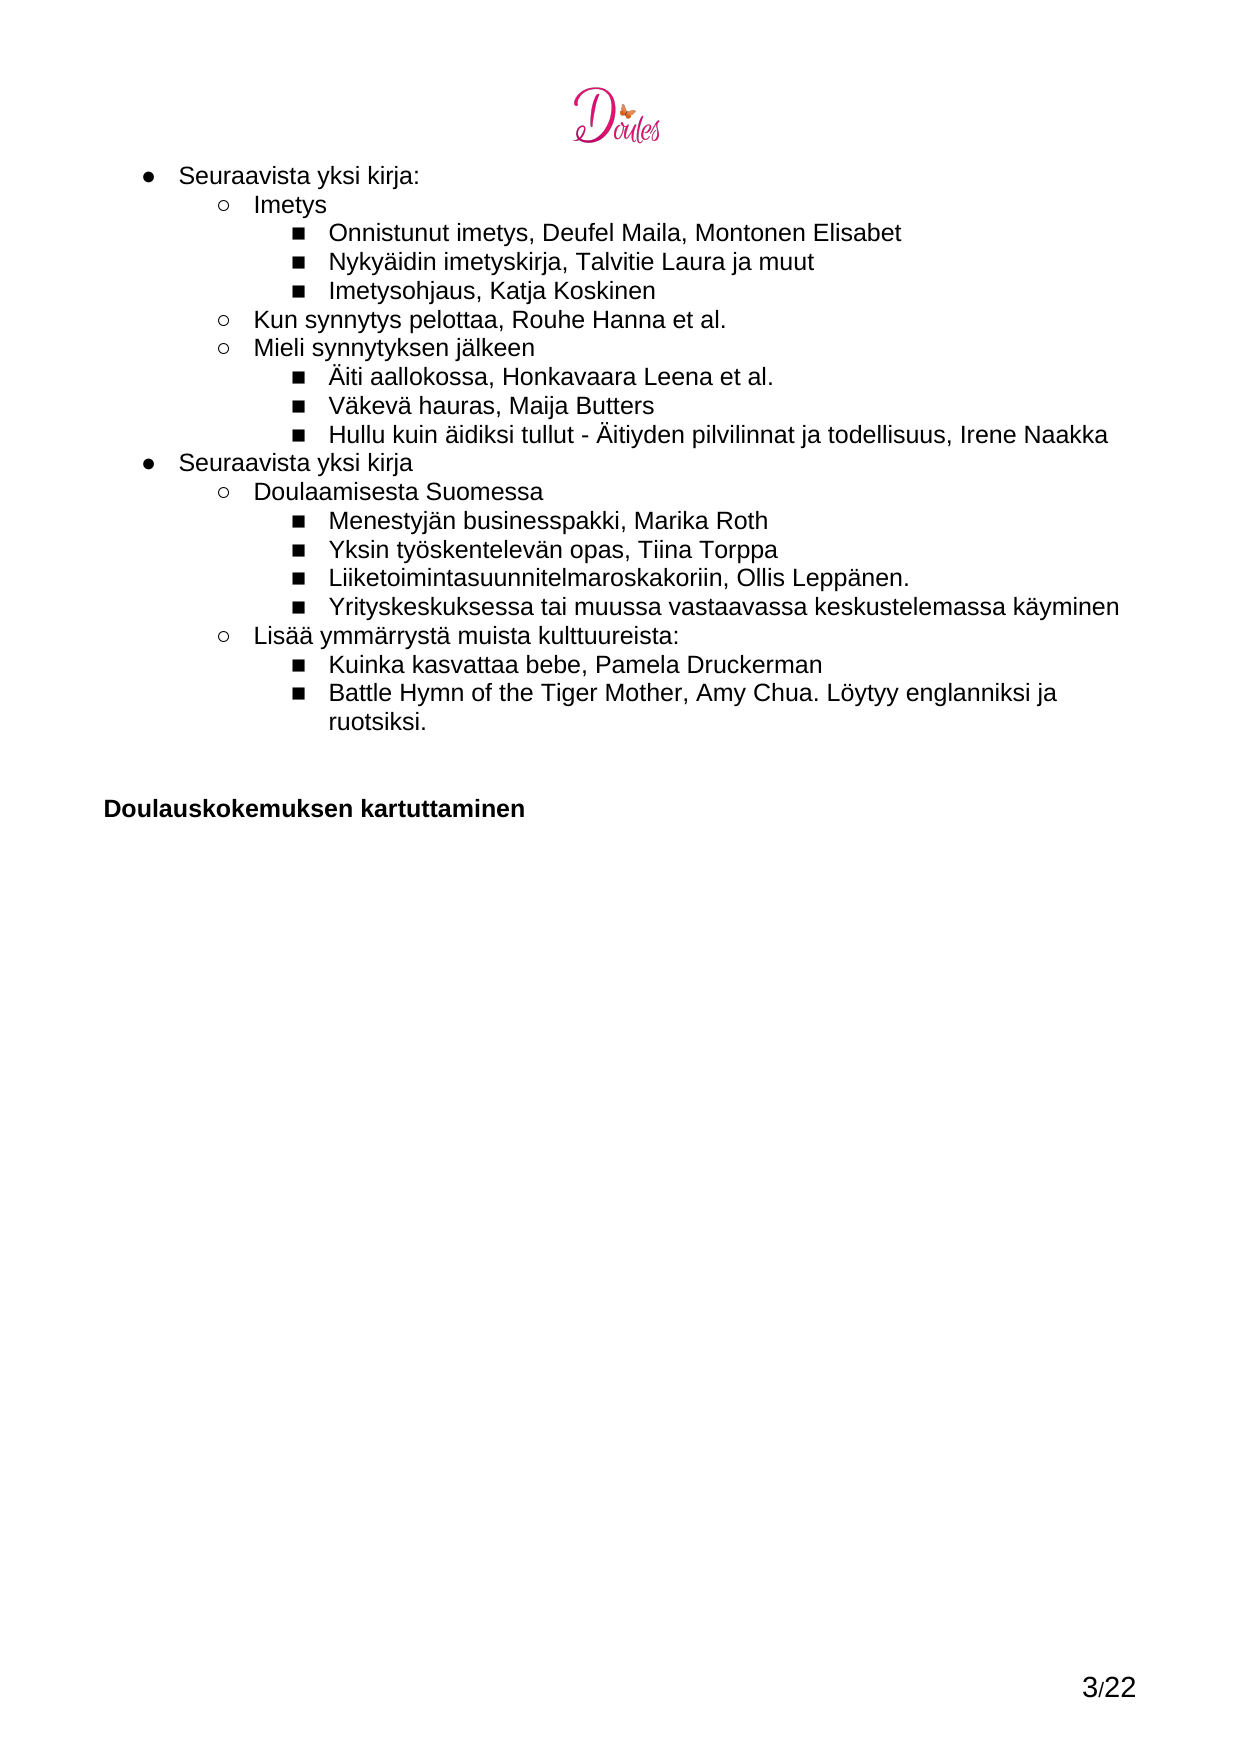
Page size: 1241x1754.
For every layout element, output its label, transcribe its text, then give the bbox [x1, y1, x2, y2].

list Hullu kuin äidiksi tullut - Äitiyden pilvilinnat ja todellisuus, Irene Naakka [291, 420, 1136, 448]
list Menestyjän businesspakki, Marika Roth [291, 506, 1136, 535]
list Onnistunut imetys, Deufel Maila, Montonen Elisabet [291, 218, 1136, 247]
list Väkevä hauras, Maija Butters [291, 391, 1136, 420]
list Yrityskeskuksessa tai muussa vastaavassa keskustelemassa käyminen [291, 592, 1136, 621]
picture [549, 75, 690, 161]
list Nykyäidin imetyskirja, Talvitie Laura ja muut [291, 247, 1136, 276]
list Lisää ymmärrystä muista kulttuureista: [216, 621, 1136, 650]
list Imetysohjaus, Katja Koskinen [291, 276, 1136, 305]
list Kuinka kasvattaa bebe, Pamela Druckerman [291, 650, 1136, 678]
list Liiketoimintasuunnitelmaroskakoriin, Ollis Leppänen. [291, 563, 1136, 592]
list Mieli synnytyksen jälkeen [216, 333, 1136, 362]
list Battle Hymn of the Tiger Mother, Amy Chua. Löytyy englanniksi ja ruotsiksi. [291, 678, 1136, 736]
text Doulauskokemuksen kartuttaminen [103, 794, 1136, 823]
list Äiti aallokossa, Honkavaara Leena et al. [291, 362, 1136, 391]
list Yksin työskentelevän opas, Tiina Torppa [291, 535, 1136, 563]
list Kun synnytys pelottaa, Rouhe Hanna et al. [216, 305, 1136, 333]
list Seuraavista yksi kirja: [141, 161, 1136, 190]
list Imetys [216, 190, 1136, 218]
list Doulaamisesta Suomessa [216, 477, 1136, 506]
list Seuraavista yksi kirja [141, 448, 1136, 477]
